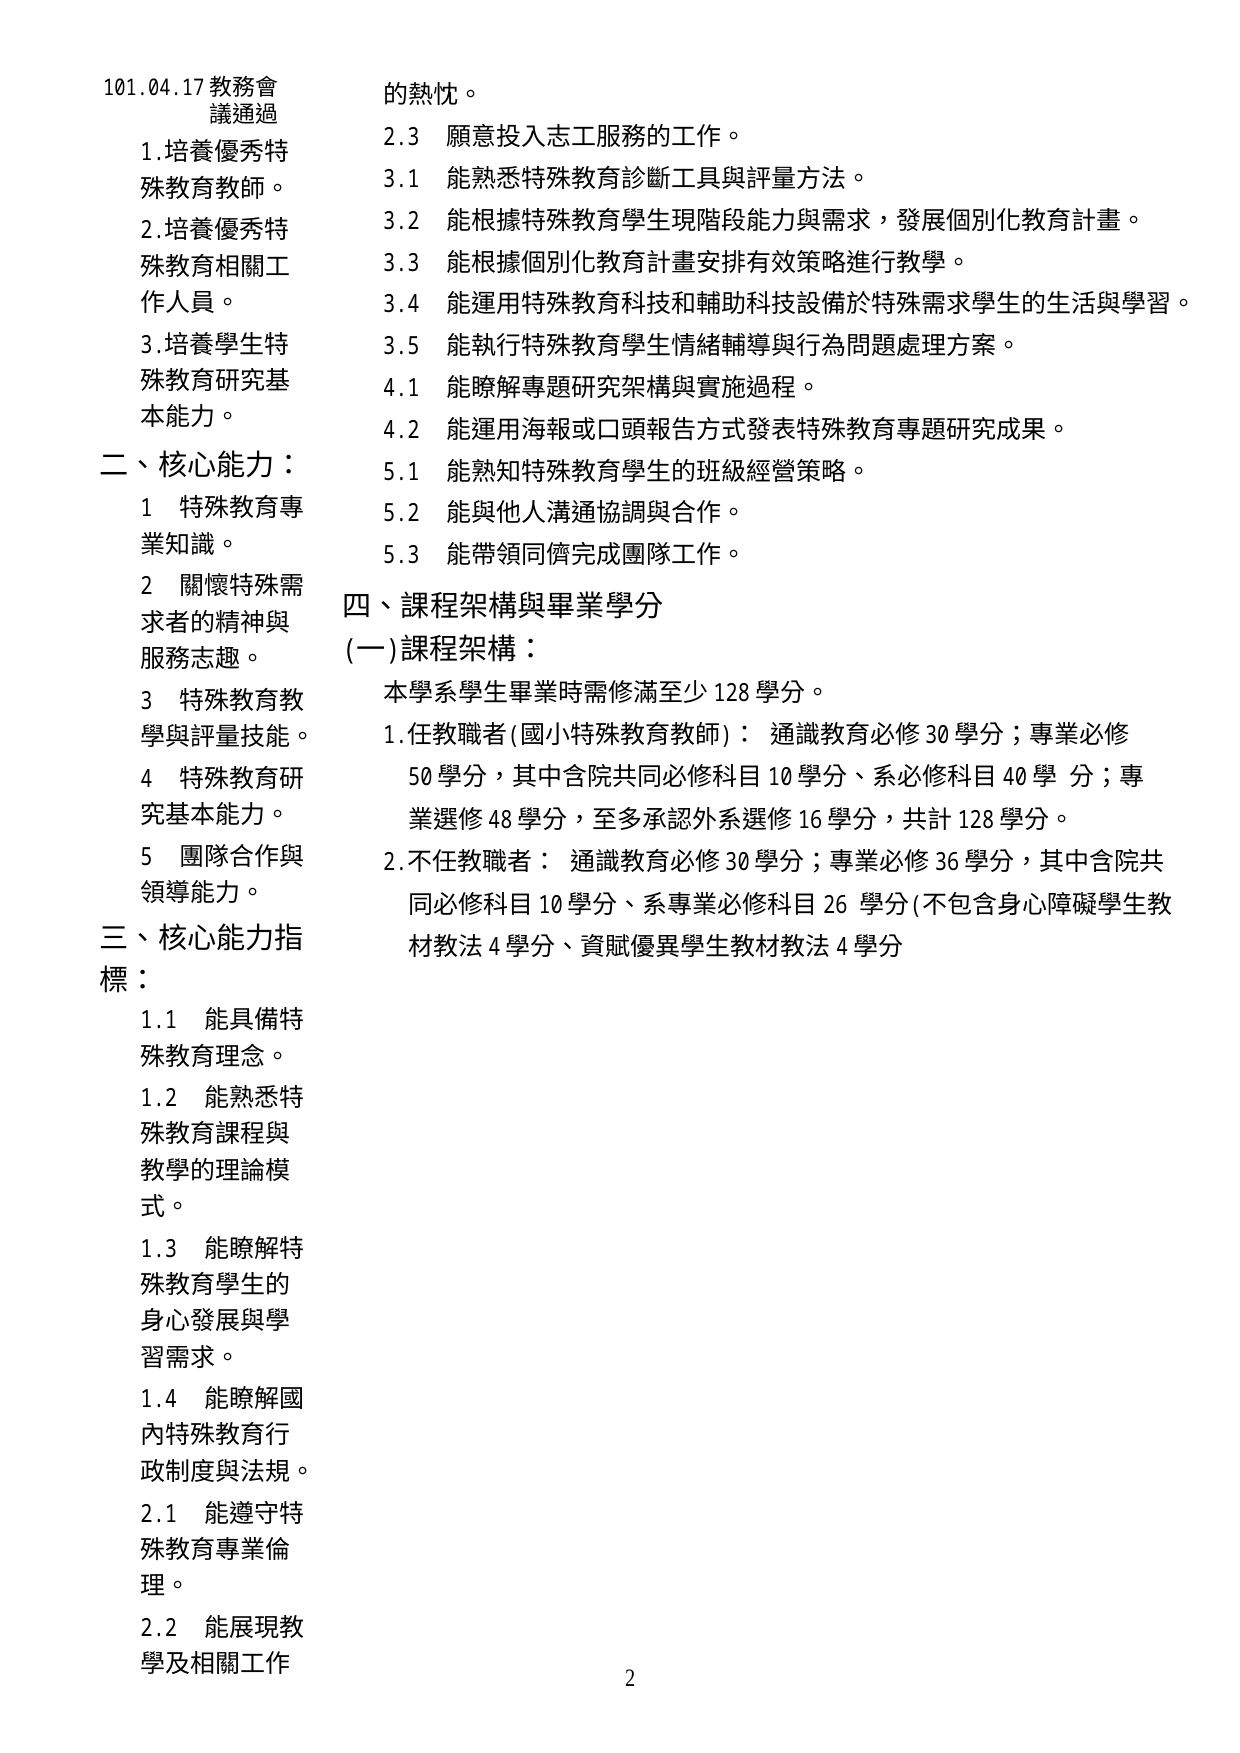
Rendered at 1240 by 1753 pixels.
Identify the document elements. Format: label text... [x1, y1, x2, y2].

text 1.1 能具備特殊教育理念。 [140, 1000, 306, 1072]
text 2 關懷特殊需求者的精神與服務志趣。 [140, 566, 306, 674]
text 2.培養優秀特殊教育相關工作人員。 [140, 210, 306, 318]
text 3 特殊教育教學與評量技能。 [140, 680, 306, 753]
text 5.3 能帶領同儕完成團隊工作。 [383, 534, 1194, 571]
text 4.2 能運用海報或口頭報告方式發表特殊教育專題研究成果。 [383, 409, 1194, 445]
text 4.1 能瞭解專題研究架構與實施過程。 [383, 367, 1194, 404]
text 5.2 能與他人溝通協調與合作。 [383, 493, 1194, 529]
text 1 特殊教育專業知識。 [140, 488, 306, 560]
text 3.3 能根據個別化教育計畫安排有效策略進行教學。 [383, 242, 1194, 278]
text 三、核心能力指標： [99, 914, 306, 999]
text 2.3 願意投入志工服務的工作。 [383, 117, 1194, 153]
text 四、課程架構與畢業學分 [342, 583, 1194, 625]
text 1.2 能熟悉特殊教育課程與教學的理論模式。 [140, 1078, 306, 1223]
text 二、核心能力： [99, 442, 306, 484]
text 1.培養優秀特殊教育教師。 [140, 132, 306, 204]
text 2.不任教職者： 通識教育必修30學分；專業必修36學分，其中含院共同必修科目10學分、系專業必修科目26 學分(不包含身心障礙學生教材教法4學分、資賦優異學生教材教法4學分 [383, 842, 1173, 963]
text 1.3 能瞭解特殊教育學生的身心發展與學習需求。 [140, 1228, 306, 1373]
text 3.5 能執行特殊教育學生情緒輔導與行為問題處理方案。 [383, 326, 1194, 362]
text 5 團隊合作與領導能力。 [140, 836, 306, 909]
text 3.培養學生特殊教育研究基本能力。 [140, 324, 306, 433]
text 2.1 能遵守特殊教育專業倫理。 [140, 1493, 306, 1602]
text 的熱忱。 [383, 75, 1194, 111]
text 3.4 能運用特殊教育科技和輔助科技設備於特殊需求學生的生活與學習。 [383, 284, 1194, 320]
text 1.4 能瞭解國內特殊教育行政制度與法規。 [140, 1379, 306, 1487]
text 4 特殊教育研究基本能力。 [140, 758, 306, 831]
text 1.任教職者(國小特殊教育教師)： 通識教育必修30學分；專業必修50學分，其中含院共同必修科目10學分、系必修科目40學 分；專業選修48學分，至多承認外系選修16學分，共計128學分。 [383, 714, 1148, 836]
text (一)課程架構： [342, 625, 1194, 668]
text 5.1 能熟知特殊教育學生的班級經營策略。 [383, 451, 1194, 487]
text 2.2 能展現教學及相關工作 [140, 1607, 306, 1680]
text 101.04.17教務會議通過 [87, 75, 277, 130]
text 本學系學生畢業時需修滿至少128學分。 [383, 673, 1194, 709]
text 3.2 能根據特殊教育學生現階段能力與需求，發展個別化教育計畫。 [383, 200, 1194, 237]
text 3.1 能熟悉特殊教育診斷工具與評量方法。 [383, 158, 1194, 195]
